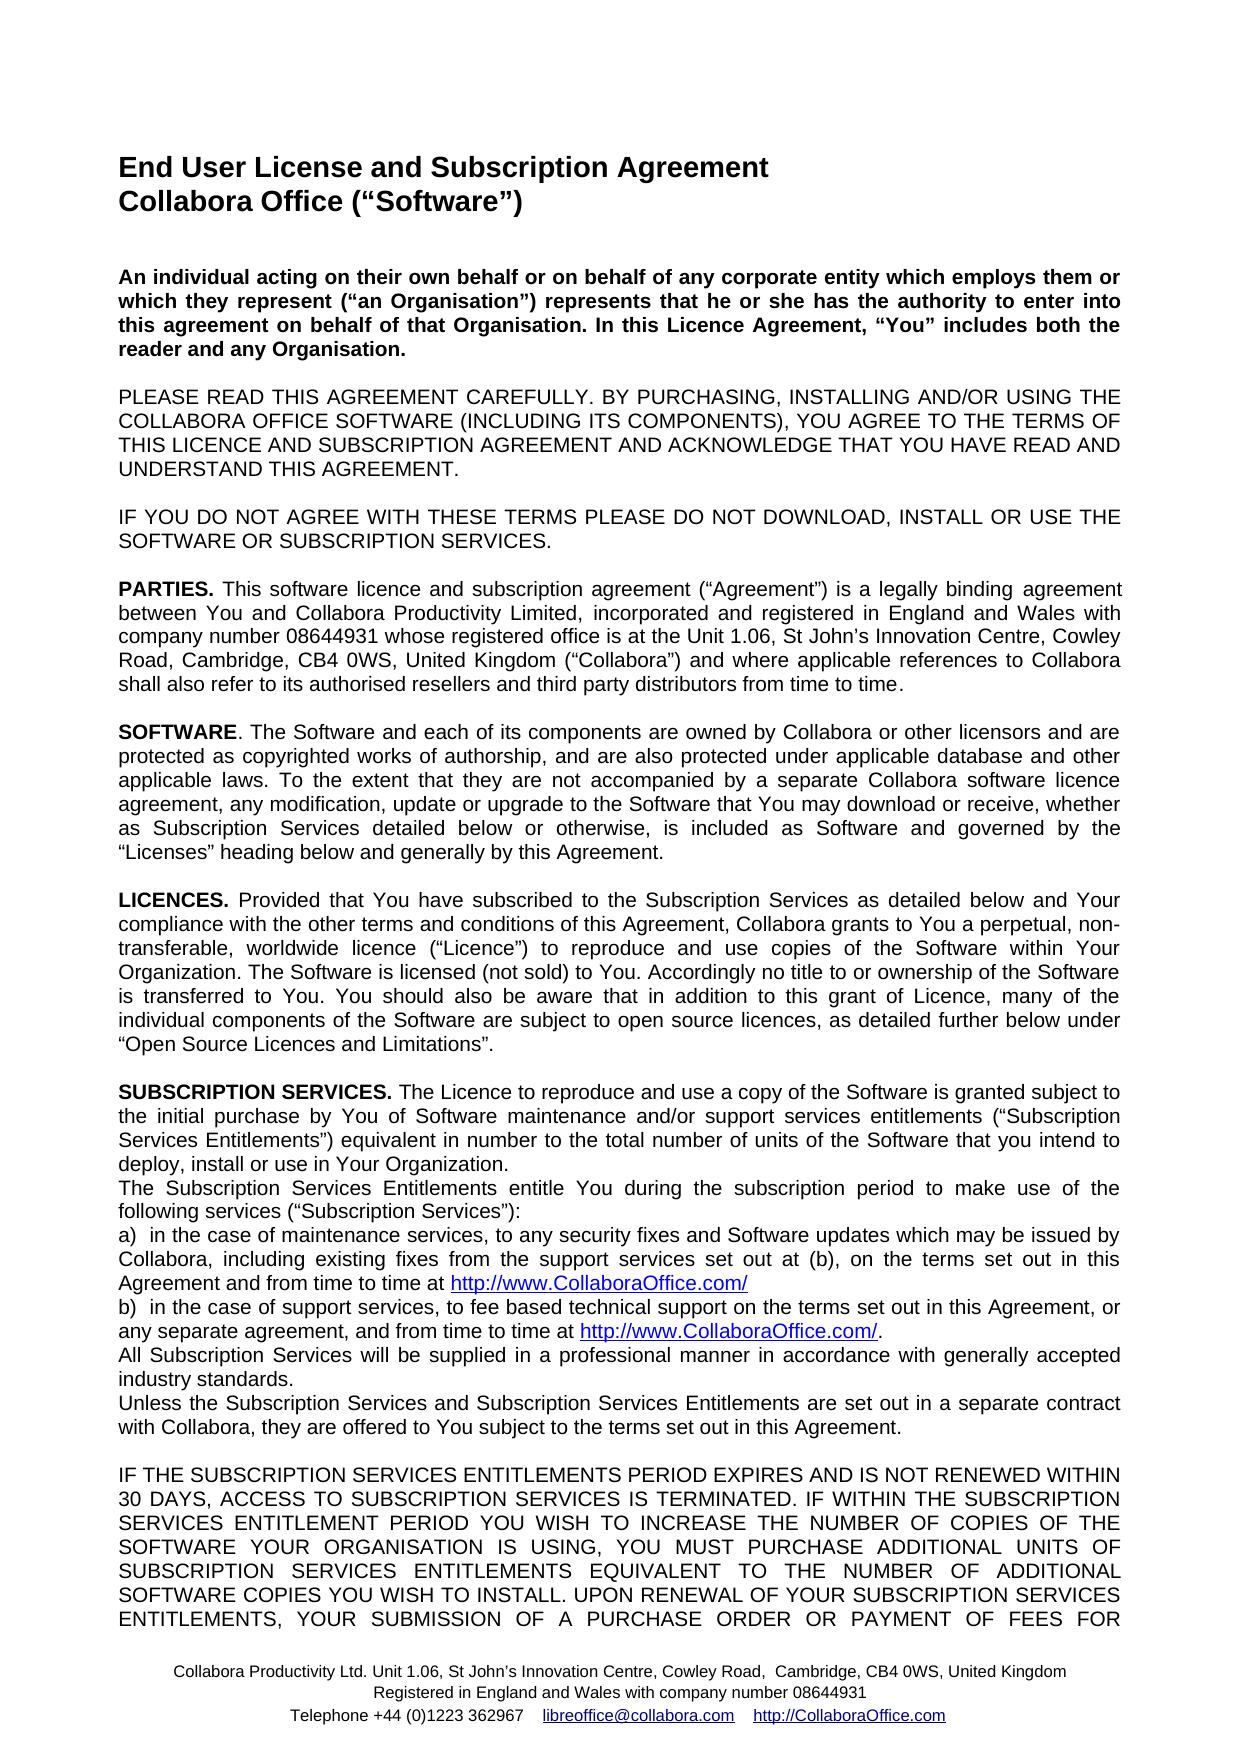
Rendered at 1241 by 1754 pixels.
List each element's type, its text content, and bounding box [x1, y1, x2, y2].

text b) in the case of support services, to fee based technical support on the terms set out in this Agreement, or any separate agreement, and from time to time at http://www.CollaboraOffice.com/. [118, 1295, 1122, 1343]
text SOFTWARE. The Software and each of its components are owned by Collabora or other licensors and are protected as copyrighted works of authorship, and are also protected under applicable database and other applicable laws. To the extent that they are not accompanied by a separate Collabora software licence agreement, any modification, update or upgrade to the Software that You may download or receive, whether as Subscription Services detailed below or otherwise, is included as Software and governed by the “Licenses” heading below and generally by this Agreement. [118, 720, 1122, 864]
text End User License and Subscription Agreement [118, 150, 1122, 183]
text Collabora Office (“Software”) [118, 183, 1122, 217]
text IF YOU DO NOT AGREE WITH THESE TERMS PLEASE DO NOT DOWNLOAD, INSTALL OR USE THE SOFTWARE OR SUBSCRIPTION SERVICES. [118, 504, 1122, 552]
text LICENCES. Provided that You have subscribed to the Subscription Services as detailed below and Your compliance with the other terms and conditions of this Agreement, Collabora grants to You a perpetual, non-transferable, worldwide licence (“Licence”) to reproduce and use copies of the Software within Your Organization. The Software is licensed (not sold) to You. Accordingly no title to or ownership of the Software is transferred to You. You should also be aware that in addition to this grant of Licence, many of the individual components of the Software are subject to open source licences, as detailed further below under “Open Source Licences and Limitations”. [118, 888, 1122, 1056]
text All Subscription Services will be supplied in a professional manner in accordance with generally accepted industry standards. [118, 1343, 1122, 1391]
text IF THE SUBSCRIPTION SERVICES ENTITLEMENTS PERIOD EXPIRES AND IS NOT RENEWED WITHIN 30 DAYS, ACCESS TO SUBSCRIPTION SERVICES IS TERMINATED. IF WITHIN THE SUBSCRIPTION SERVICES ENTITLEMENT PERIOD YOU WISH TO INCREASE THE NUMBER OF COPIES OF THE SOFTWARE YOUR ORGANISATION IS USING, YOU MUST PURCHASE ADDITIONAL UNITS OF SUBSCRIPTION SERVICES ENTITLEMENTS EQUIVALENT TO THE NUMBER OF ADDITIONAL SOFTWARE COPIES YOU WISH TO INSTALL. UPON RENEWAL OF YOUR SUBSCRIPTION SERVICES ENTITLEMENTS, YOUR SUBMISSION OF A PURCHASE ORDER OR PAYMENT OF FEES FOR [118, 1463, 1122, 1631]
text An individual acting on their own behalf or on behalf of any corporate entity which employs them or which they represent (“an Organisation”) represents that he or she has the authority to enter into this agreement on behalf of that Organisation. In this Licence Agreement, “You” includes both the reader and any Organisation. [118, 265, 1122, 361]
text a) in the case of maintenance services, to any security fixes and Software updates which may be issued by Collabora, including existing fixes from the support services set out at (b), on the terms set out in this Agreement and from time to time at http://www.CollaboraOffice.com/ [118, 1223, 1122, 1295]
text Unless the Subscription Services and Subscription Services Entitlements are set out in a separate contract with Collabora, they are offered to You subject to the terms set out in this Agreement. [118, 1391, 1122, 1439]
text PARTIES. This software licence and subscription agreement (“Agreement”) is a legally binding agreement between You and Collabora Productivity Limited, incorporated and registered in England and Wales with company number 08644931 whose registered office is at the Unit 1.06, St John’s Innovation Centre, Cowley Road, Cambridge, CB4 0WS, United Kingdom (“Collabora”) and where applicable references to Collabora shall also refer to its authorised resellers and third party distributors from time to time. [118, 576, 1122, 696]
text SUBSCRIPTION SERVICES. The Licence to reproduce and use a copy of the Software is granted subject to the initial purchase by You of Software maintenance and/or support services entitlements (“Subscription Services Entitlements”) equivalent in number to the total number of units of the Software that you intend to deploy, install or use in Your Organization. [118, 1079, 1122, 1175]
text PLEASE READ THIS AGREEMENT CAREFULLY. BY PURCHASING, INSTALLING AND/OR USING THE COLLABORA OFFICE SOFTWARE (INCLUDING ITS COMPONENTS), YOU AGREE TO THE TERMS OF THIS LICENCE AND SUBSCRIPTION AGREEMENT AND ACKNOWLEDGE THAT YOU HAVE READ AND UNDERSTAND THIS AGREEMENT. [118, 385, 1122, 481]
text The Subscription Services Entitlements entitle You during the subscription period to make use of the following services (“Subscription Services”): [118, 1175, 1122, 1223]
